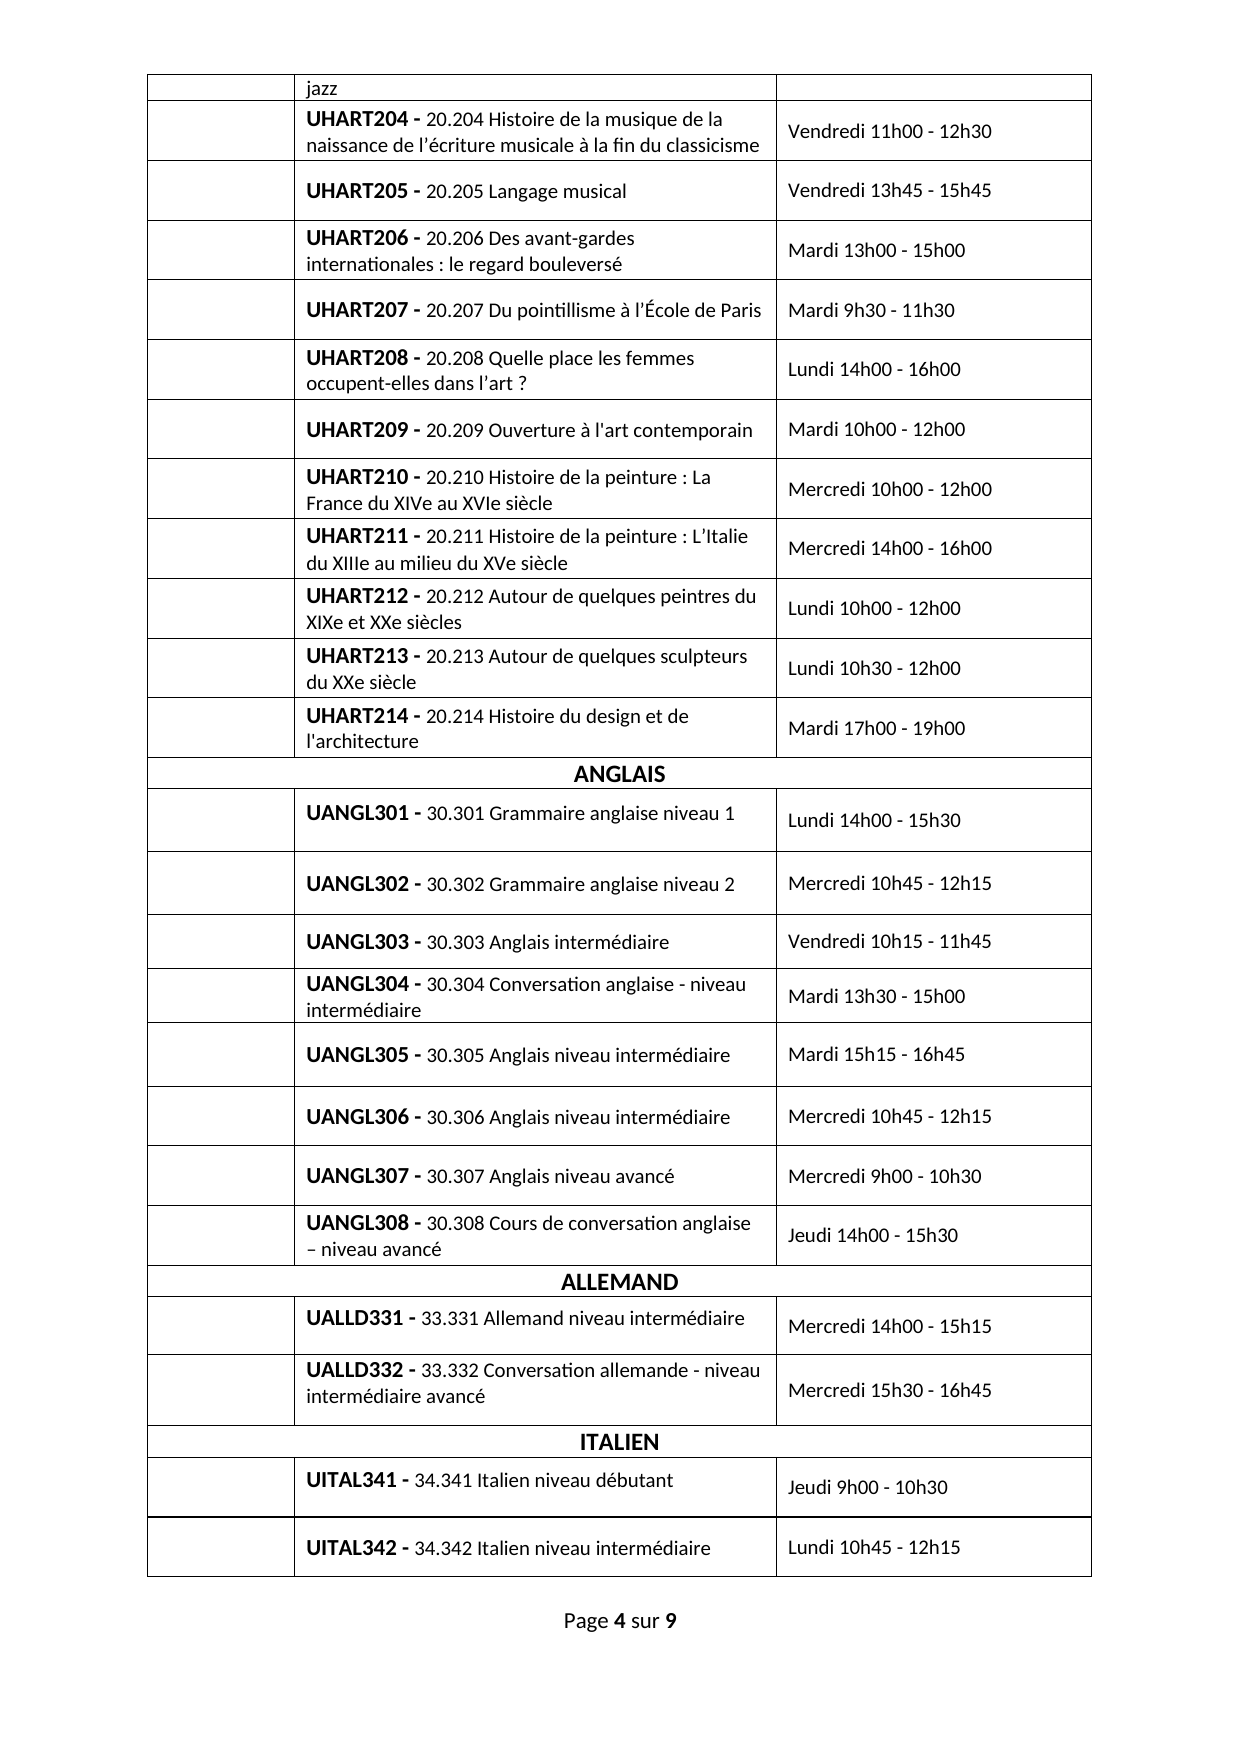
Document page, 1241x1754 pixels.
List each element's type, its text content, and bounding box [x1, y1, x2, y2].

table_cell [148, 161, 294, 219]
table_cell Mardi 9h30 - 11h30 [777, 280, 1091, 339]
table_cell Lundi 10h00 - 12h00 [777, 579, 1091, 637]
table_cell [148, 1458, 294, 1516]
table_cell UALLD332 - 33.332 Conversation allemande - niveau intermédiaire avancé [295, 1355, 776, 1425]
table_cell ALLEMAND [148, 1266, 1091, 1296]
table_cell [148, 101, 294, 160]
table_cell Mardi 10h00 - 12h00 [777, 400, 1091, 458]
table_cell UHART205 - 20.205 Langage musical [295, 161, 776, 219]
table_cell UANGL305 - 30.305 Anglais niveau intermédiaire [295, 1023, 776, 1086]
table_cell Jeudi 14h00 - 15h30 [777, 1206, 1091, 1264]
table_cell UHART204 - 20.204 Histoire de la musique de la naissance de l’écriture musicale à la fin du classicisme [295, 101, 776, 160]
table_cell [148, 1023, 294, 1086]
table_cell UANGL308 - 30.308 Cours de conversation anglaise – niveau avancé [295, 1206, 776, 1264]
table_cell Vendredi 13h45 - 15h45 [777, 161, 1091, 219]
table_cell Lundi 10h30 - 12h00 [777, 639, 1091, 697]
table_cell Mardi 13h00 - 15h00 [777, 221, 1091, 279]
table_cell UANGL301 - 30.301 Grammaire anglaise niveau 1 [295, 789, 776, 851]
table_cell [148, 969, 294, 1022]
table_cell [148, 1297, 294, 1354]
table_cell [148, 400, 294, 458]
table_cell UHART208 - 20.208 Quelle place les femmes occupent-elles dans l’art ? [295, 340, 776, 399]
table_cell UANGL306 - 30.306 Anglais niveau intermédiaire [295, 1087, 776, 1145]
table_cell [148, 639, 294, 697]
table_cell [148, 1518, 294, 1576]
table_cell [148, 221, 294, 279]
table_cell UHART212 - 20.212 Autour de quelques peintres du XIXe et XXe siècles [295, 579, 776, 637]
table_cell UITAL342 - 34.342 Italien niveau intermédiaire [295, 1518, 776, 1576]
table_cell UHART206 - 20.206 Des avant-gardes internationales : le regard bouleversé [295, 221, 776, 279]
table_cell Mercredi 15h30 - 16h45 [777, 1355, 1091, 1425]
table_cell UHART214 - 20.214 Histoire du design et de l'architecture [295, 698, 776, 757]
table_cell ITALIEN [148, 1426, 1091, 1457]
table_cell [148, 340, 294, 399]
table_cell [148, 579, 294, 637]
table_cell UHART211 - 20.211 Histoire de la peinture : L’Italie du XIIIe au milieu du XVe siècle [295, 519, 776, 578]
table_cell [148, 459, 294, 518]
table_cell Vendredi 11h00 - 12h30 [777, 101, 1091, 160]
table_cell Lundi 14h00 - 15h30 [777, 789, 1091, 851]
table_cell UANGL302 - 30.302 Grammaire anglaise niveau 2 [295, 852, 776, 913]
table_cell [148, 698, 294, 757]
table_cell Mardi 15h15 - 16h45 [777, 1023, 1091, 1086]
table_cell [148, 1206, 294, 1264]
table_cell [148, 1355, 294, 1425]
table_cell Jeudi 9h00 - 10h30 [777, 1458, 1091, 1516]
table_cell UANGL307 - 30.307 Anglais niveau avancé [295, 1146, 776, 1205]
table_cell Mardi 13h30 - 15h00 [777, 969, 1091, 1022]
table_cell UANGL303 - 30.303 Anglais intermédiaire [295, 915, 776, 968]
table_cell [148, 280, 294, 339]
table_cell UHART209 - 20.209 Ouverture à l'art contemporain [295, 400, 776, 458]
table_cell UANGL304 - 30.304 Conversation anglaise - niveau intermédiaire [295, 969, 776, 1022]
table_cell jazz [295, 75, 776, 100]
table_cell UALLD331 - 33.331 Allemand niveau intermédiaire [295, 1297, 776, 1354]
table_cell ANGLAIS [148, 758, 1091, 788]
table_cell Mercredi 14h00 - 15h15 [777, 1297, 1091, 1354]
table_cell Mercredi 10h45 - 12h15 [777, 1087, 1091, 1145]
table_cell [148, 75, 294, 100]
table_cell [148, 789, 294, 851]
table_cell [148, 519, 294, 578]
table_cell UITAL341 - 34.341 Italien niveau débutant [295, 1458, 776, 1516]
table_cell Vendredi 10h15 - 11h45 [777, 915, 1091, 968]
table_cell Mercredi 9h00 - 10h30 [777, 1146, 1091, 1205]
table_cell Lundi 14h00 - 16h00 [777, 340, 1091, 399]
table_cell Mercredi 10h00 - 12h00 [777, 459, 1091, 518]
table_cell [148, 1146, 294, 1205]
table_cell Lundi 10h45 - 12h15 [777, 1518, 1091, 1576]
table_cell [777, 75, 1091, 100]
table_cell Mardi 17h00 - 19h00 [777, 698, 1091, 757]
table_cell [148, 1087, 294, 1145]
table_cell [148, 915, 294, 968]
table_cell UHART213 - 20.213 Autour de quelques sculpteurs du XXe siècle [295, 639, 776, 697]
table_cell Mercredi 14h00 - 16h00 [777, 519, 1091, 578]
table_cell UHART207 - 20.207 Du pointillisme à l’École de Paris [295, 280, 776, 339]
table_cell Mercredi 10h45 - 12h15 [777, 852, 1091, 913]
table_cell UHART210 - 20.210 Histoire de la peinture : La France du XIVe au XVIe siècle [295, 459, 776, 518]
table_cell [148, 852, 294, 913]
